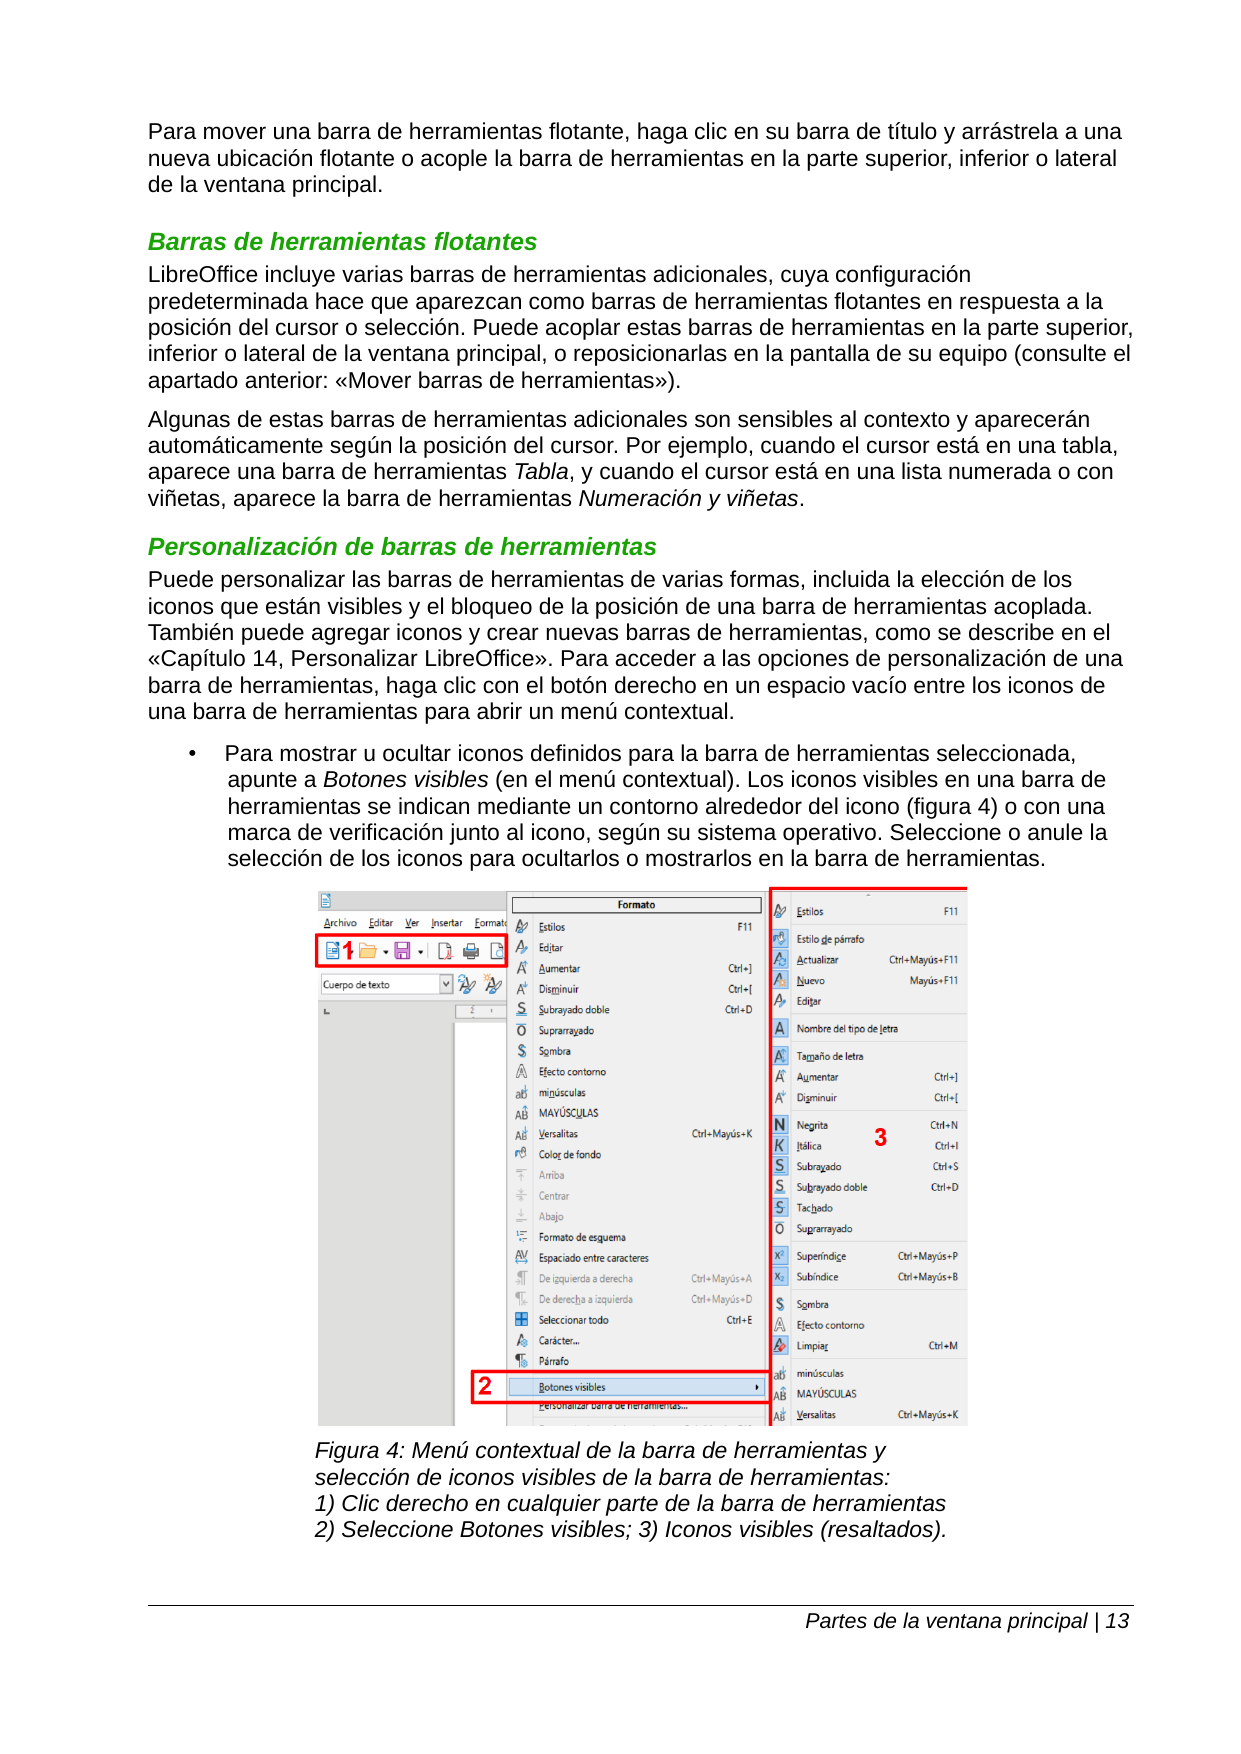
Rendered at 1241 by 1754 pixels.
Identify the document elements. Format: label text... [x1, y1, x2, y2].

picture [314, 886, 968, 1426]
list Para mostrar u ocultar iconos definidos para la barra de herramientas seleccionada, apunte a Botones visibles (en el menú contextual). Los iconos visibles en una barra de herramientas se indican mediante un contorno alrededor del icono (figura 4) o con una marca de verificación junto al icono, según su sistema operativo. Seleccione o anule la selección de los iconos para ocultarlos o mostrarlos en la barra de herramientas. [185, 737, 1134, 874]
text Puede personalizar las barras de herramientas de varias formas, incluida la elección de los iconos que están visibles y el bloqueo de la posición de una barra de herramientas acoplada. También puede agregar iconos y crear nuevas barras de herramientas, como se describe en el «Capítulo 14, Personalizar LibreOffice». Para acceder a las opciones de personalización de una barra de herramientas, haga clic con el botón derecho en un espacio vacío entre los iconos de una barra de herramientas para abrir un menú contextual. [148, 566, 1134, 724]
text Para mover una barra de herramientas flotante, haga clic en su barra de título y arrástrela a una nueva ubicación flotante o acople la barra de herramientas en la parte superior, inferior o lateral de la ventana principal. [148, 118, 1134, 197]
text Figura 4: Menú contextual de la barra de herramientas y selección de iconos visibles de la barra de herramientas: 1) Clic derecho en cualquier parte de la barra de herramientas 2) Seleccione Botones visibles; 3) Iconos visibles (resaltados). [314, 1437, 967, 1542]
subtitle Personalización de barras de herramientas [148, 532, 1134, 560]
text LibreOffice incluye varias barras de herramientas adicionales, cuya configuración predeterminada hace que aparezcan como barras de herramientas flotantes en respuesta a la posición del cursor o selección. Puede acoplar estas barras de herramientas en la parte superior, inferior o lateral de la ventana principal, o reposicionarlas en la pantalla de su equipo (consulte el apartado anterior: «Mover barras de herramientas»). [148, 261, 1134, 393]
subtitle Barras de herramientas flotantes [148, 227, 1134, 255]
text Algunas de estas barras de herramientas adicionales son sensibles al contexto y aparecerán automáticamente según la posición del cursor. Por ejemplo, cuando el cursor está en una tabla, aparece una barra de herramientas Tabla, y cuando el cursor está en una lista numerada o con viñetas, aparece la barra de herramientas Numeración y viñetas. [148, 406, 1134, 511]
